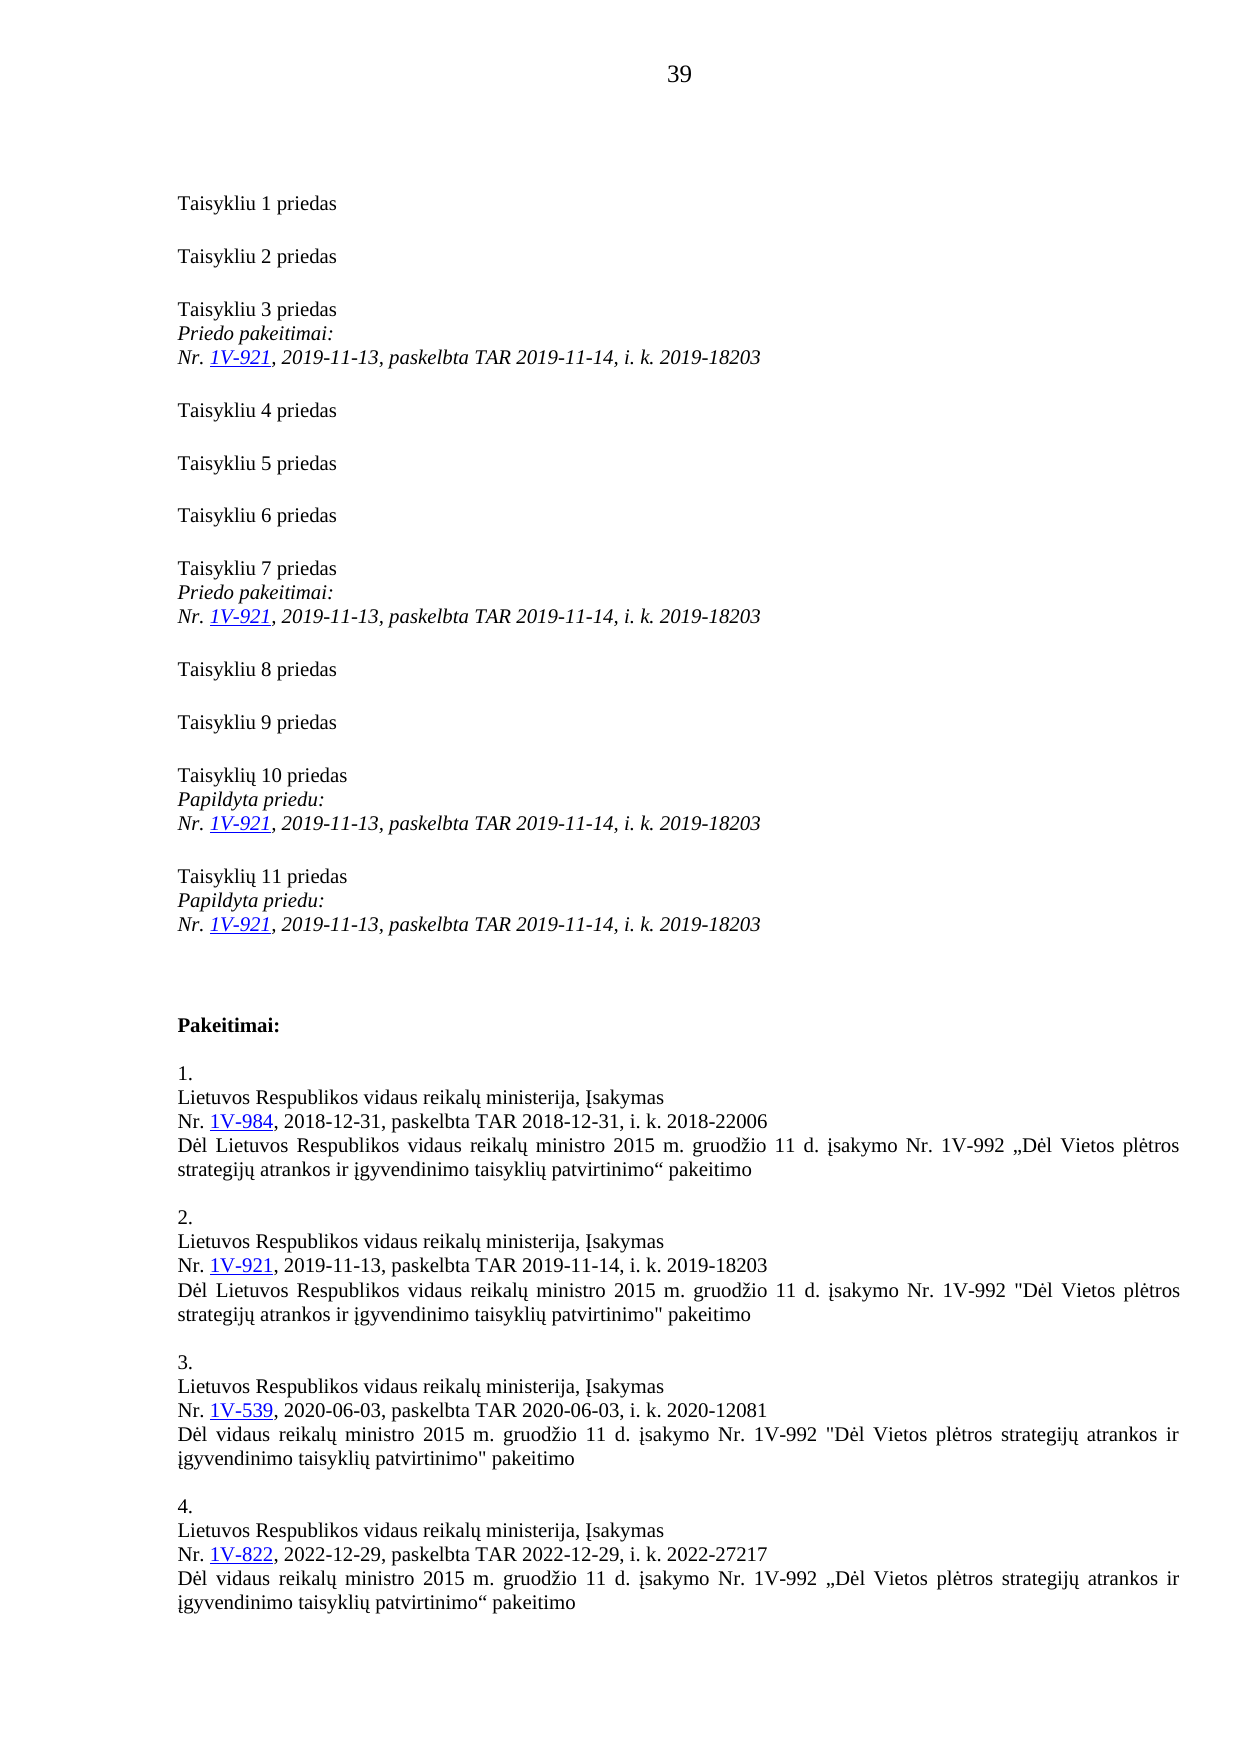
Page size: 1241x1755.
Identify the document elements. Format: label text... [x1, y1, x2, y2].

text Papildyta priedu: [177, 888, 1181, 912]
text Nr. 1V-921, 2019-11-13, paskelbta TAR 2019-11-14, i. k. 2019-18203 [177, 604, 1181, 628]
text Taisykliu 6 priedas [177, 503, 1181, 527]
text Nr. 1V-822, 2022-12-29, paskelbta TAR 2022-12-29, i. k. 2022-27217 [177, 1542, 1181, 1566]
text Taisykliu 3 priedas [177, 297, 1181, 321]
text Papildyta priedu: [177, 787, 1181, 811]
text Nr. 1V-984, 2018-12-31, paskelbta TAR 2018-12-31, i. k. 2018-22006 [177, 1109, 1181, 1133]
text 3. [177, 1350, 1181, 1374]
text Taisykliu 7 priedas [177, 556, 1181, 580]
text Taisykliu 9 priedas [177, 710, 1181, 734]
text Lietuvos Respublikos vidaus reikalų ministerija, Įsakymas [177, 1518, 1181, 1542]
text Nr. 1V-921, 2019-11-13, paskelbta TAR 2019-11-14, i. k. 2019-18203 [177, 345, 1181, 369]
text Dėl vidaus reikalų ministro 2015 m. gruodžio 11 d. įsakymo Nr. 1V-992 "Dėl Vietos plėtros strategijų atrankos ir įgyvendinimo taisyklių patvirtinimo" pakeitimo [177, 1422, 1181, 1470]
text Priedo pakeitimai: [177, 321, 1181, 345]
text Nr. 1V-539, 2020-06-03, paskelbta TAR 2020-06-03, i. k. 2020-12081 [177, 1398, 1181, 1422]
text Taisykliu 8 priedas [177, 657, 1181, 681]
text Dėl Lietuvos Respublikos vidaus reikalų ministro 2015 m. gruodžio 11 d. įsakymo Nr. 1V-992 „Dėl Vietos plėtros strategijų atrankos ir įgyvendinimo taisyklių patvirtinimo“ pakeitimo [177, 1133, 1181, 1181]
text 2. [177, 1205, 1181, 1229]
text Dėl vidaus reikalų ministro 2015 m. gruodžio 11 d. įsakymo Nr. 1V-992 „Dėl Vietos plėtros strategijų atrankos ir įgyvendinimo taisyklių patvirtinimo“ pakeitimo [177, 1566, 1181, 1614]
text Lietuvos Respublikos vidaus reikalų ministerija, Įsakymas [177, 1229, 1181, 1253]
text Taisykliu 1 priedas [177, 191, 1181, 215]
text Taisykliu 4 priedas [177, 398, 1181, 422]
text Lietuvos Respublikos vidaus reikalų ministerija, Įsakymas [177, 1374, 1181, 1398]
text Nr. 1V-921, 2019-11-13, paskelbta TAR 2019-11-14, i. k. 2019-18203 [177, 811, 1181, 835]
text Nr. 1V-921, 2019-11-13, paskelbta TAR 2019-11-14, i. k. 2019-18203 [177, 912, 1181, 936]
text Taisyklių 11 priedas [177, 864, 1181, 888]
text Dėl Lietuvos Respublikos vidaus reikalų ministro 2015 m. gruodžio 11 d. įsakymo Nr. 1V-992 "Dėl Vietos plėtros strategijų atrankos ir įgyvendinimo taisyklių patvirtinimo" pakeitimo [177, 1277, 1181, 1326]
text 1. [177, 1061, 1181, 1085]
text Priedo pakeitimai: [177, 580, 1181, 604]
text Taisykliu 5 priedas [177, 451, 1181, 475]
text Nr. 1V-921, 2019-11-13, paskelbta TAR 2019-11-14, i. k. 2019-18203 [177, 1253, 1181, 1277]
text Taisyklių 10 priedas [177, 763, 1181, 787]
text 4. [177, 1494, 1181, 1518]
text Lietuvos Respublikos vidaus reikalų ministerija, Įsakymas [177, 1085, 1181, 1109]
text Pakeitimai: [177, 1013, 1181, 1037]
text Taisykliu 2 priedas [177, 244, 1181, 268]
